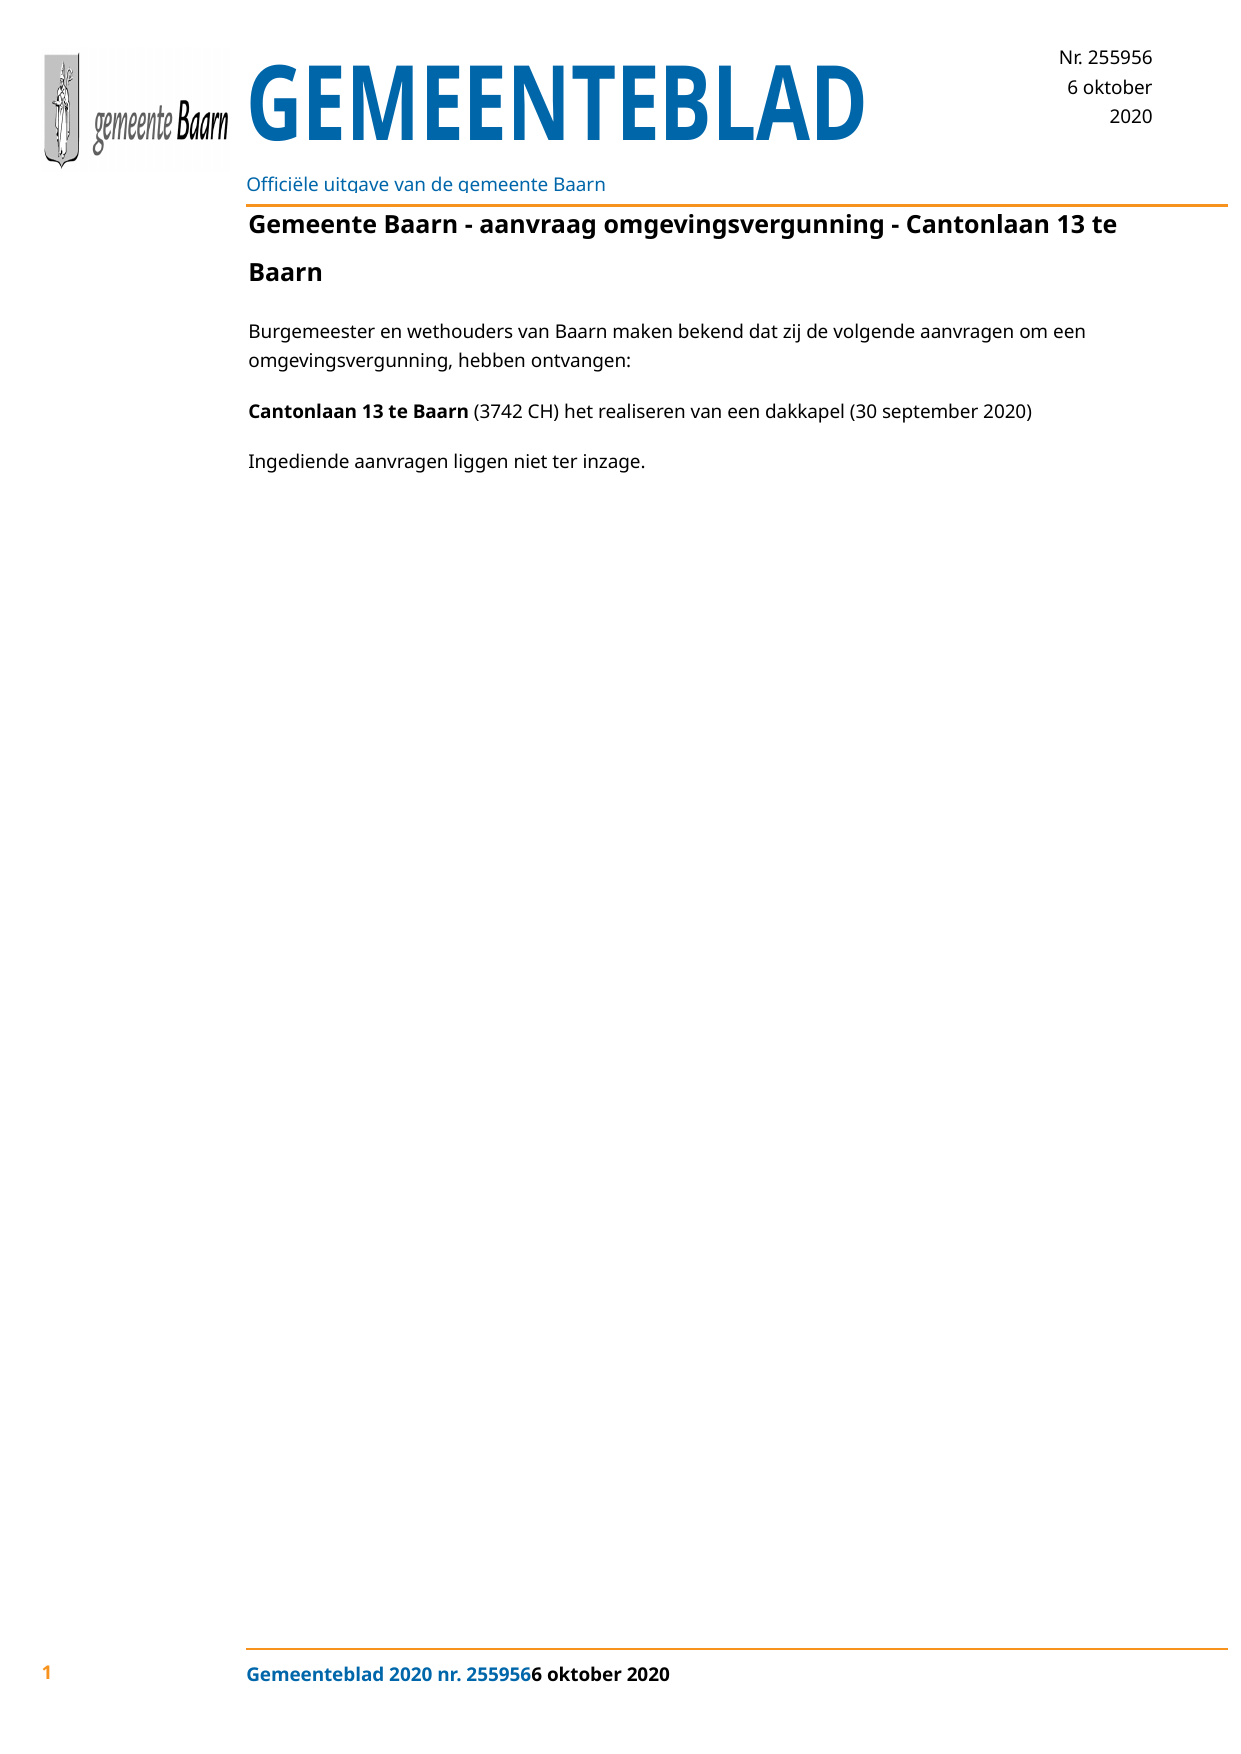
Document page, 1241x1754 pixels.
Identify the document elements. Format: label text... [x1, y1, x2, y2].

text Gemeente Baarn - aanvraag omgevingsvergunning - Cantonlaan 13 te Baarn [248, 207, 1152, 288]
text Burgemeester en wethouders van Baarn maken bekend dat zij de volgende aanvragen om een omgevingsvergunning, hebben ontvangen: [248, 318, 1152, 373]
text Cantonlaan 13 te Baarn (3742 CH) het realiseren van een dakkapel (30 september 2020) [248, 398, 1152, 424]
text Ingediende aanvragen liggen niet ter inzage. [248, 448, 1152, 474]
picture [41, 47, 231, 172]
